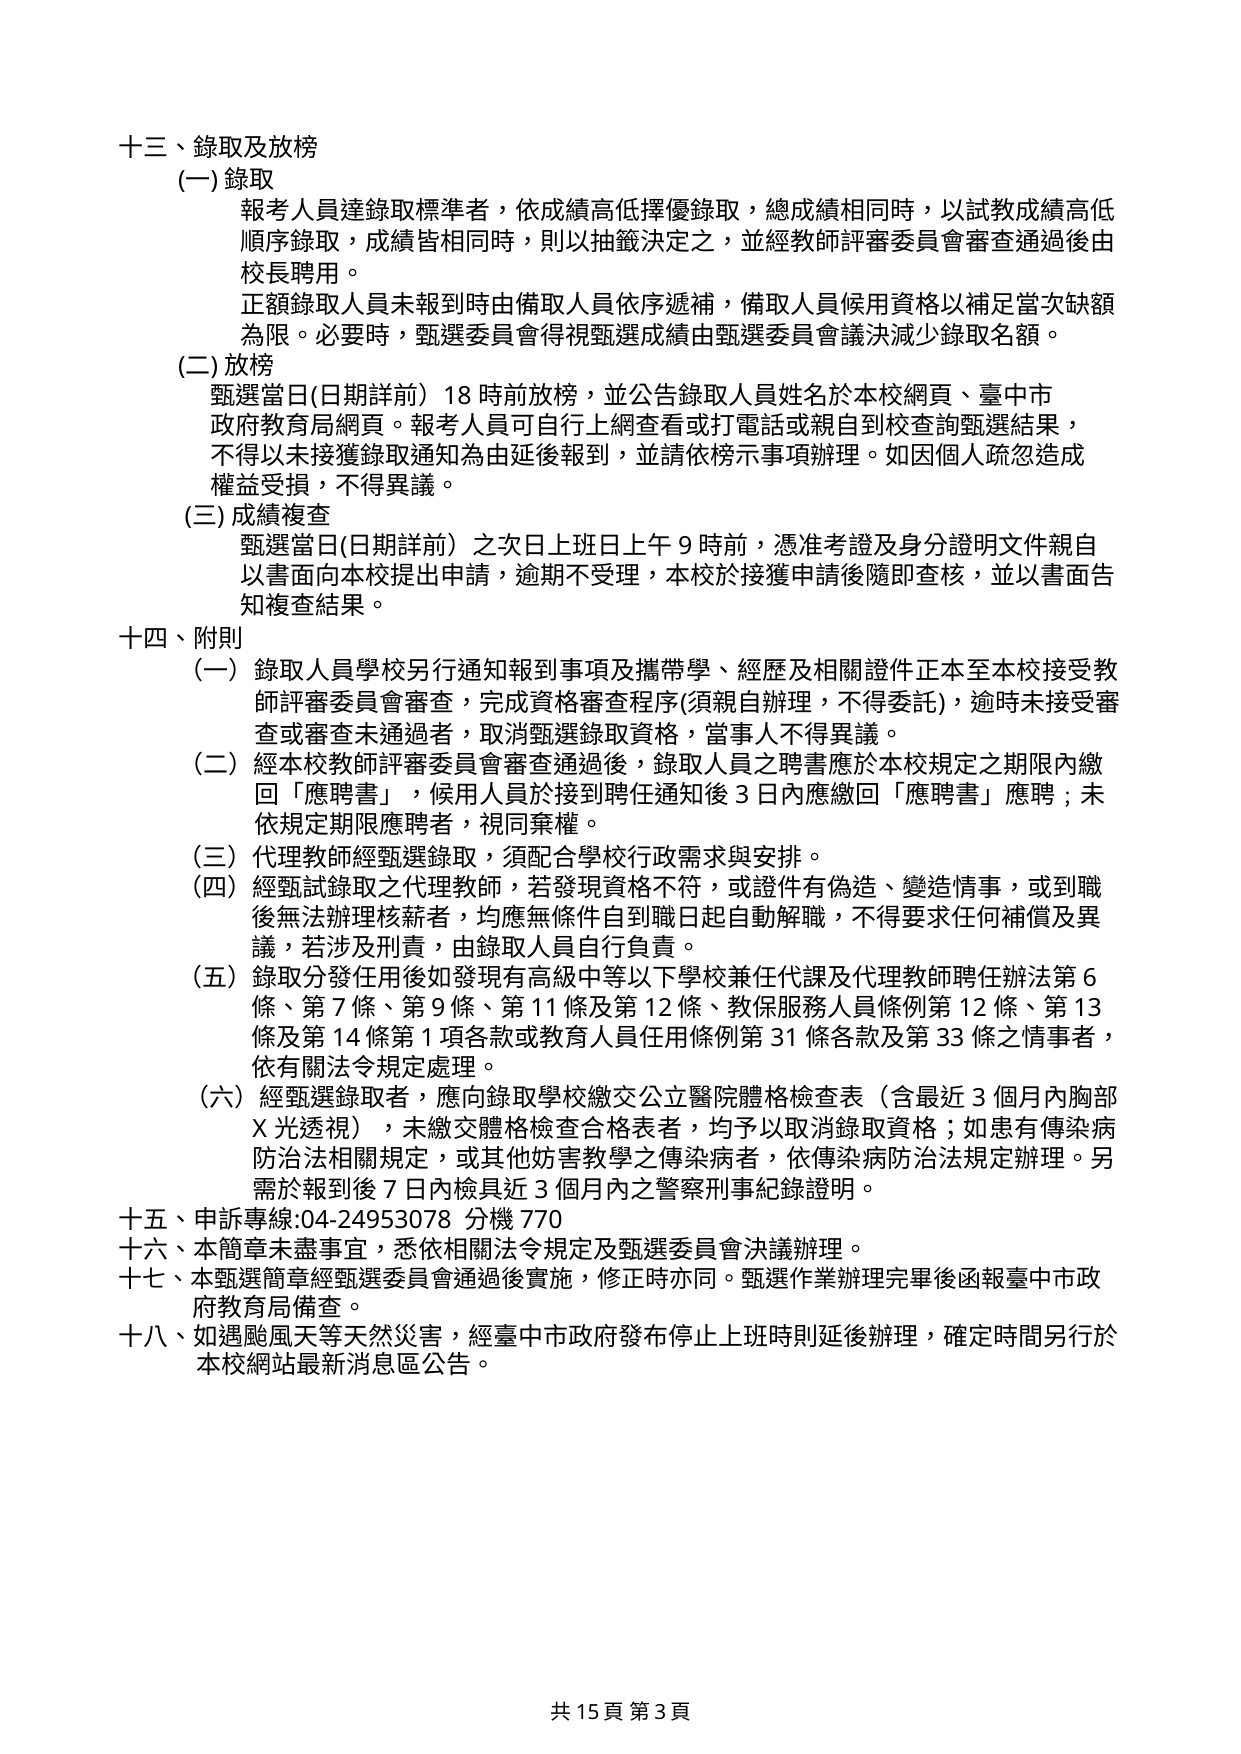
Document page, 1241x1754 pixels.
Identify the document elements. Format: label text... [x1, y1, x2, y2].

text 十六、本簡章未盡事宜，悉依相關法令規定及甄選委員會決議辦理。 [119, 1234, 1123, 1264]
text （五）錄取分發任用後如發現有高級中等以下學校兼任代課及代理教師聘任辦法第6條、第7條、第9條、第11條及第12條、教保服務人員條例第 12 條、第13條及第14條第1項各款或教育人員任用條例第 31 條各款及第 33 條之情事者，依有關法令規定處理。 [177, 962, 1123, 1082]
text （一）錄取人員學校另行通知報到事項及攜帶學、經歷及相關證件正本至本校接受教師評審委員會審查，完成資格審查程序(須親自辦理，不得委託)，逾時未接受審查或審查未通過者，取消甄選錄取資格，當事人不得異議。 [178, 653, 1121, 750]
text （四）經甄試錄取之代理教師，若發現資格不符，或證件有偽造、變造情事，或到職後無法辦理核薪者，均應無條件自到職日起自動解職，不得要求任何補償及異議，若涉及刑責，由錄取人員自行負責。 [177, 872, 1123, 962]
text （六）經甄選錄取者，應向錄取學校繳交公立醫院體格檢查表（含最近 3 個月內胸部 X 光透視），未繳交體格檢查合格表者，均予以取消錄取資格；如患有傳染病防治法相關規定，或其他妨害教學之傳染病者，依傳染病防治法規定辦理。另需於報到後 7 日內檢具近 3 個月內之警察刑事紀錄證明。 [184, 1082, 1119, 1204]
text (三) 成績複查 [178, 501, 1123, 531]
text 甄選當日(日期詳前）18 時前放榜，並公告錄取人員姓名於本校網頁、臺中市 [178, 381, 1123, 411]
text （三）代理教師經甄選錄取，須配合學校行政需求與安排。 [177, 842, 1123, 872]
text 十五、申訴專線:04-24953078 分機770 [119, 1204, 1123, 1234]
text (一) 錄取 [178, 164, 1123, 194]
text 不得以未接獲錄取通知為由延後報到，並請依榜示事項辦理。如因個人疏忽造成 [178, 441, 1123, 471]
text 十八、如遇颱風天等天然災害，經臺中市政府發布停止上班時則延後辦理，確定時間另行於本校網站最新消息區公告。 [118, 1322, 1123, 1379]
text 甄選當日(日期詳前）之次日上班日上午 9 時前，憑准考證及身分證明文件親自 以書面向本校提出申請，逾期不受理，本校於接獲申請後隨即查核，並以書面告知複查結果。 [240, 531, 1123, 621]
text 正額錄取人員未報到時由備取人員依序遞補，備取人員候用資格以補足當次缺額為限。必要時，甄選委員會得視甄選成績由甄選委員會議決減少錄取名額。 [240, 288, 1117, 351]
text 十七、本甄選簡章經甄選委員會通過後實施，修正時亦同。甄選作業辦理完畢後函報臺中市政府教育局備查。 [118, 1264, 1123, 1322]
text 十三、錄取及放榜 [119, 132, 1123, 162]
text 權益受損，不得異議。 [178, 471, 1123, 501]
text （二）經本校教師評審委員會審查通過後，錄取人員之聘書應於本校規定之期限內繳回「應聘書」，候用人員於接到聘任通知後 3 日內應繳回「應聘書」應聘﹔未依規定期限應聘者，視同棄權。 [178, 750, 1117, 839]
text 政府教育局網頁。報考人員可自行上網查看或打電話或親自到校查詢甄選結果， [178, 411, 1123, 441]
text 十四、附則 [119, 623, 1123, 653]
text (二) 放榜 [178, 351, 1123, 381]
text 報考人員達錄取標準者，依成績高低擇優錄取，總成績相同時，以試教成績高低順序錄取，成績皆相同時，則以抽籤決定之，並經教師評審委員會審查通過後由校長聘用。 [240, 194, 1117, 288]
